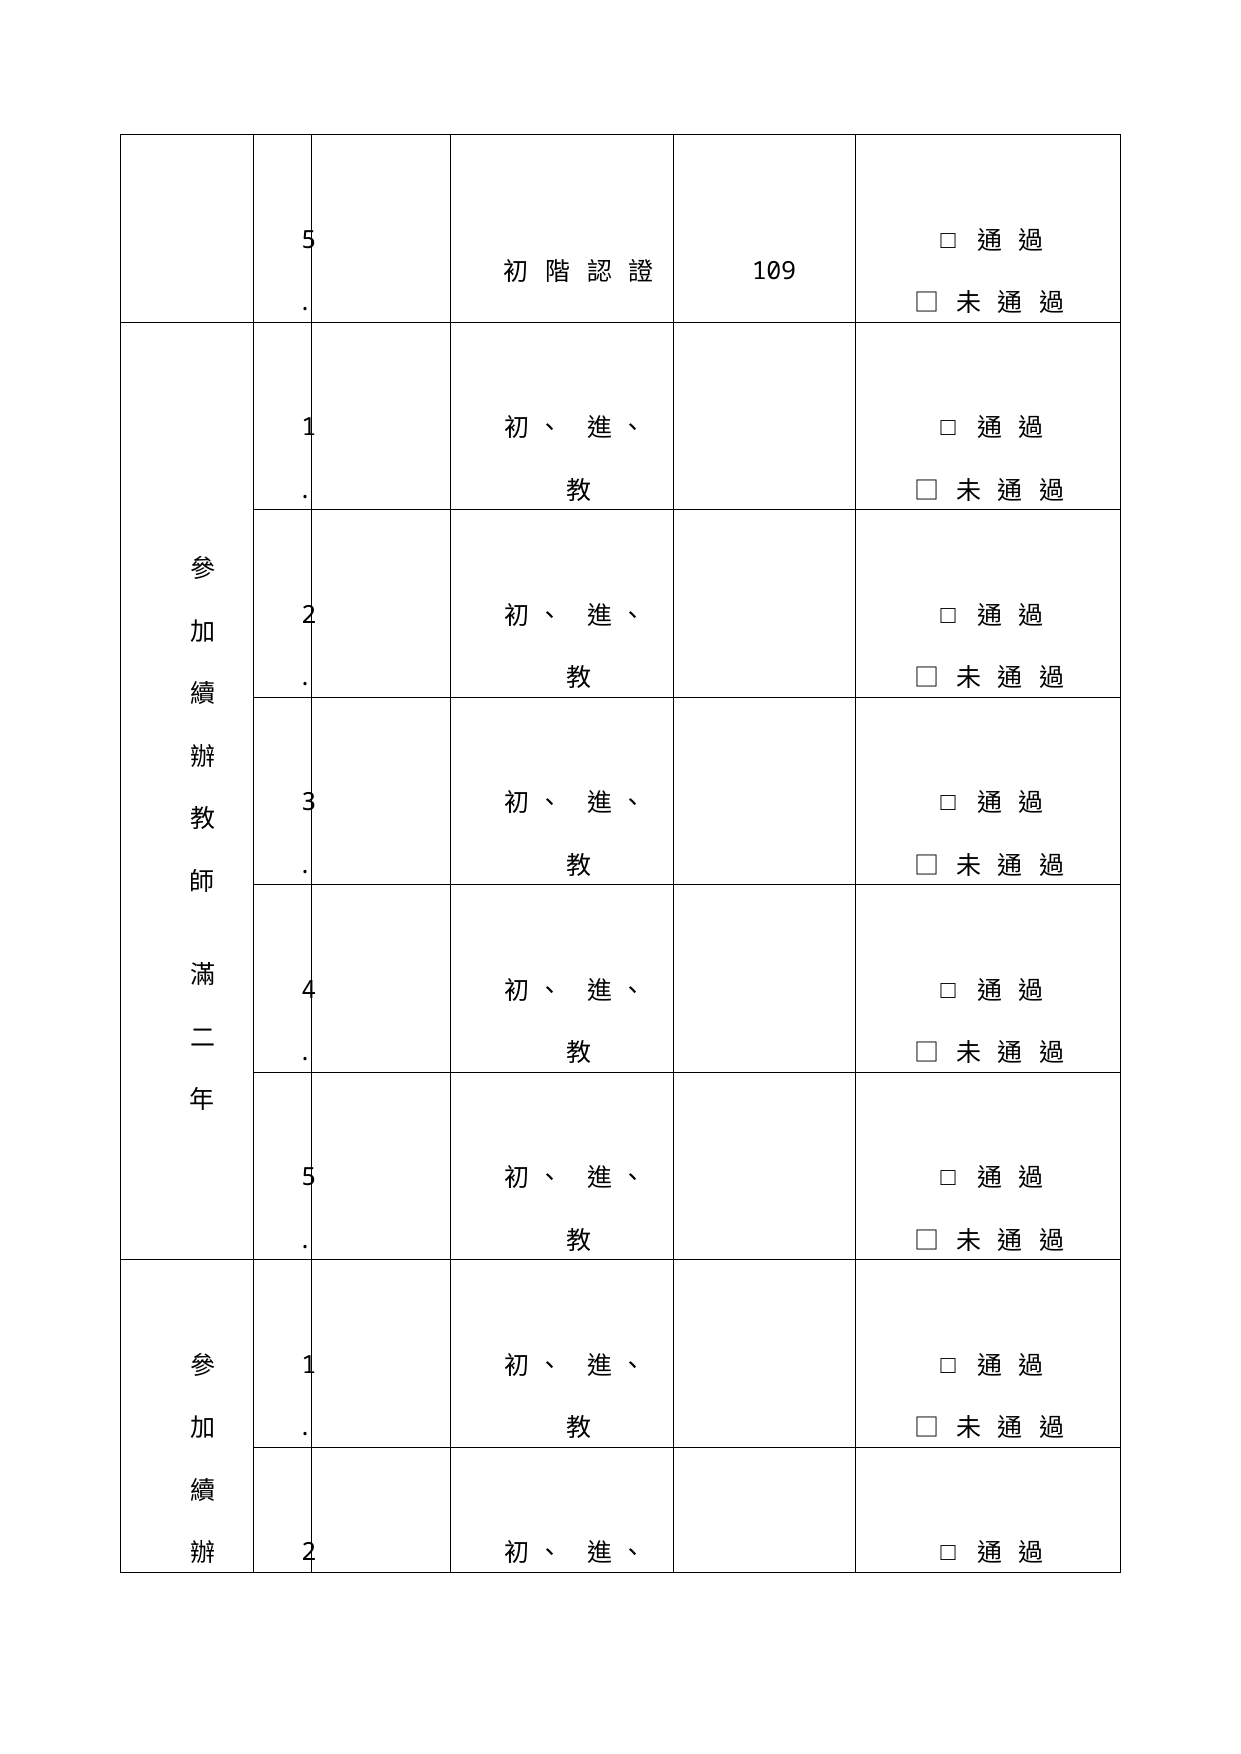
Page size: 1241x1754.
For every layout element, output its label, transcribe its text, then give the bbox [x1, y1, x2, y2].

table_cell [674, 1073, 855, 1259]
table_cell [312, 1448, 450, 1572]
table_cell [254, 1073, 311, 1259]
table_cell [674, 323, 855, 509]
table_cell 參加續辦教師 滿三年(含以上) [121, 1260, 253, 1572]
table_cell [254, 510, 311, 697]
table_cell [312, 135, 450, 322]
table_cell 初階認證 [451, 135, 673, 322]
table_cell □通過 □未通過 [856, 323, 1120, 509]
table_cell [312, 698, 450, 884]
table_cell [674, 1260, 855, 1447]
table_cell [312, 885, 450, 1072]
table_cell [674, 885, 855, 1072]
table_cell 初、進、教 [451, 510, 673, 697]
table_cell □通過 □未通過 [856, 135, 1120, 322]
table_cell [254, 1448, 311, 1572]
table_cell [312, 1260, 450, 1447]
table_cell 初、進、教 [451, 885, 673, 1072]
table_cell □通過 □未通過 [856, 1260, 1120, 1447]
table_cell [674, 1448, 855, 1572]
table_cell [254, 698, 311, 884]
table_cell 初、進、教 [451, 698, 673, 884]
table_cell [254, 1260, 311, 1447]
table_cell 初、進、 [451, 1448, 673, 1572]
table_cell [312, 510, 450, 697]
table_cell □通過 □未通過 [856, 698, 1120, 884]
table_cell □通過 □未通過 [856, 1073, 1120, 1259]
table_cell [121, 135, 253, 322]
table_cell [674, 510, 855, 697]
table_cell [312, 1073, 450, 1259]
table_cell □通過 □未通過 [856, 510, 1120, 697]
table_cell [312, 323, 450, 509]
table_cell 參加續辦教師 滿二年 [121, 323, 253, 1259]
table_cell 初、進、教 [451, 323, 673, 509]
table_cell □通過 □未通過 [856, 885, 1120, 1072]
table_cell 初、進、教 [451, 1073, 673, 1259]
table_cell □通過 [856, 1448, 1120, 1572]
table_cell [674, 698, 855, 884]
table_cell [254, 135, 311, 322]
table_cell 109 [674, 135, 855, 322]
table_cell [305, 984, 310, 992]
table_cell [254, 323, 311, 509]
table_cell 初、進、教 [451, 1260, 673, 1447]
table_cell [254, 885, 311, 1072]
